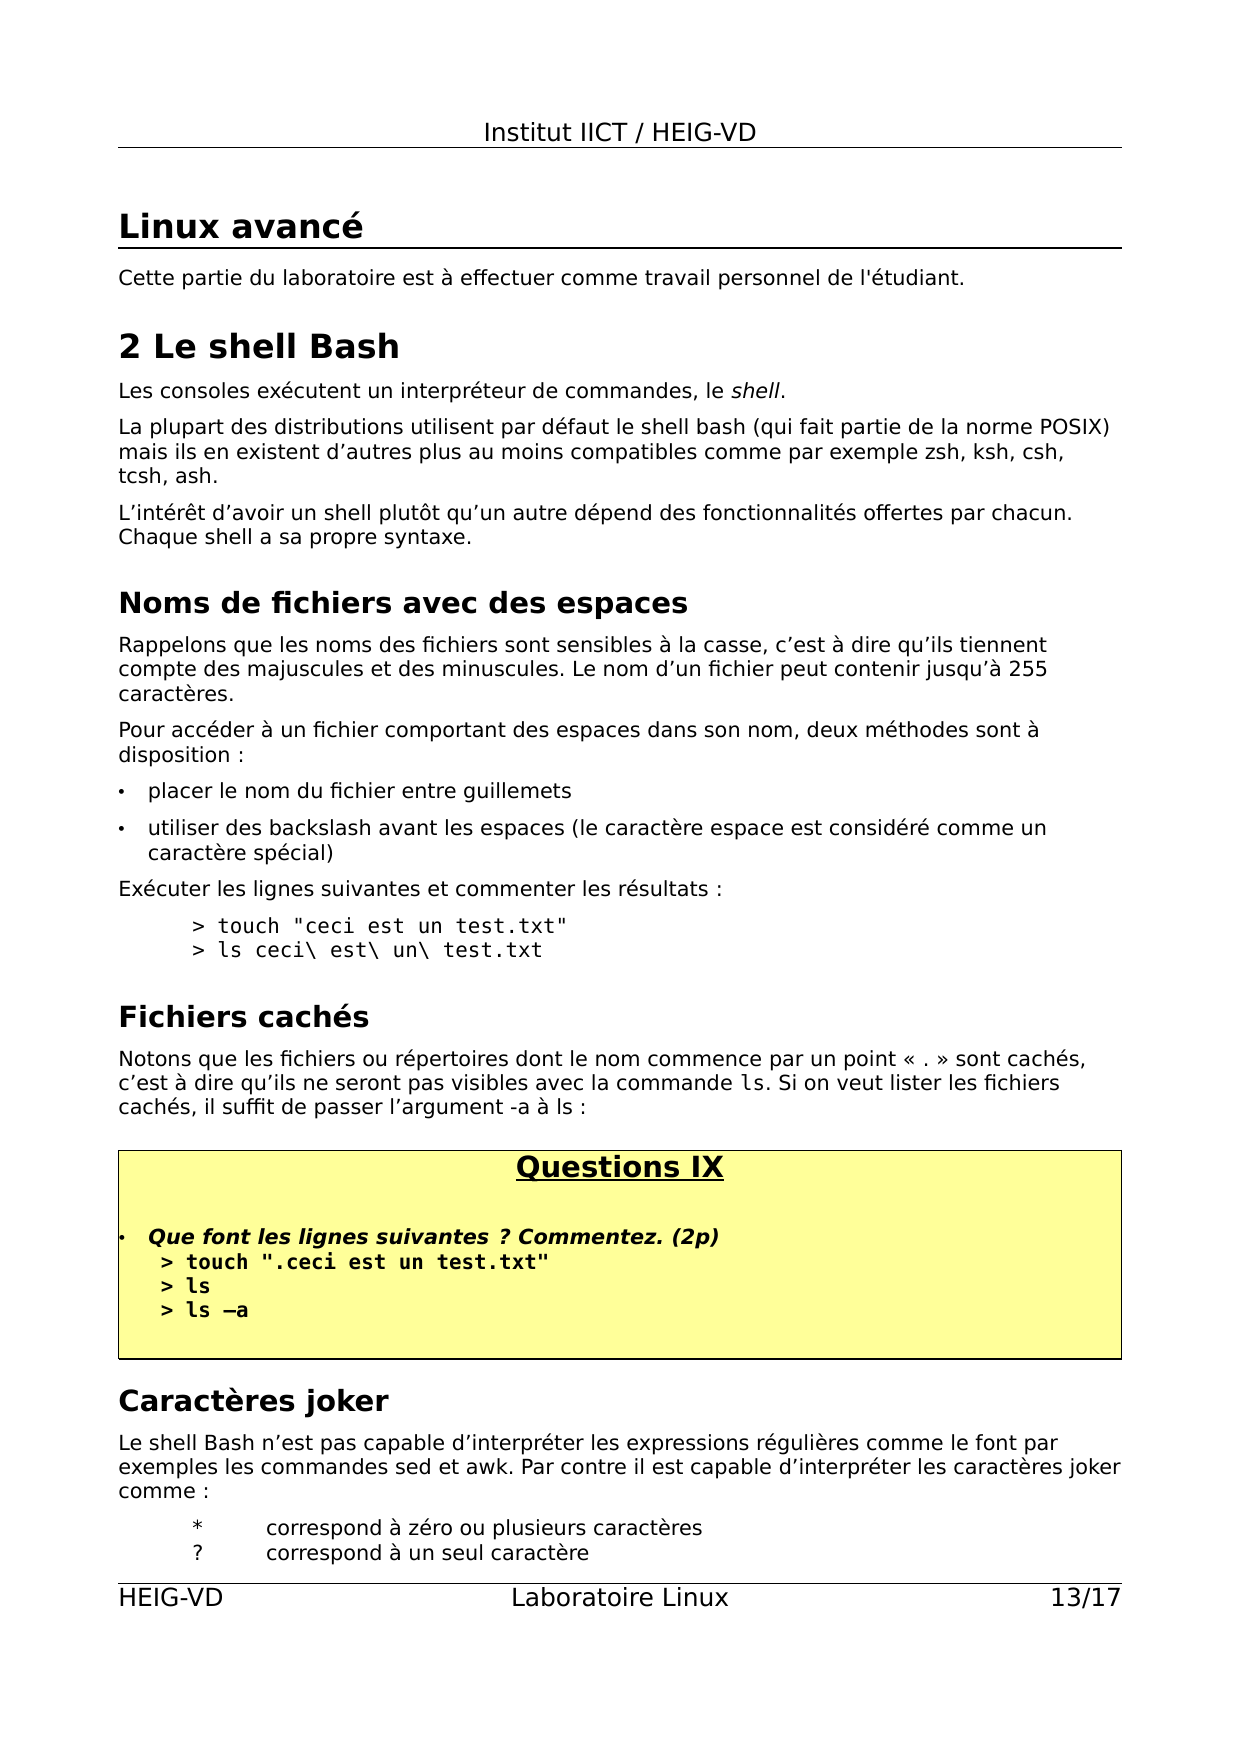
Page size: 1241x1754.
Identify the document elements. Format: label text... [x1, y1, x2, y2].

text ? correspond à un seul caractère [192, 1541, 1122, 1565]
subtitle Noms de fichiers avec des espaces [118, 587, 1122, 621]
list placer le nom du fichier entre guillemets [118, 779, 1122, 804]
text * correspond à zéro ou plusieurs caractères [192, 1516, 1122, 1541]
list utiliser des backslash avant les espaces (le caractère espace est considéré comme un caractère spécial) [118, 816, 1122, 865]
text L’intérêt d’avoir un shell plutôt qu’un autre dépend des fonctionnalités offertes par chacun. Chaque shell a sa propre syntaxe. [118, 501, 1122, 549]
subtitle Linux avancé [118, 208, 1122, 247]
subtitle Caractères joker [118, 1384, 1122, 1418]
text Pour accéder à un fichier comportant des espaces dans son nom, deux méthodes sont à disposition : [118, 718, 1122, 767]
list Que font les lignes suivantes ? Commentez. (2p) > touch ".ceci est un test.txt" > ls > ls –a [119, 1225, 1121, 1322]
subtitle Le shell Bash [118, 327, 1122, 366]
text Cette partie du laboratoire est à effectuer comme travail personnel de l'étudiant. [118, 266, 1122, 290]
text Le shell Bash n’est pas capable d’interpréter les expressions régulières comme le font par exemples les commandes sed et awk. Par contre il est capable d’interpréter les caractères joker comme : [118, 1431, 1122, 1504]
text > touch "ceci est un test.txt" > ls ceci\ est\ un\ test.txt [192, 914, 1122, 963]
text Notons que les fichiers ou répertoires dont le nom commence par un point « . » sont cachés, c’est à dire qu’ils ne seront pas visibles avec la commande ls. Si on veut lister les fichiers cachés, il suffit de passer l’argument -a à ls : [118, 1047, 1122, 1119]
subtitle Questions IX [119, 1151, 1121, 1184]
text Exécuter les lignes suivantes et commenter les résultats : [118, 877, 1122, 902]
text Les consoles exécutent un interpréteur de commandes, le shell. [118, 379, 1122, 403]
subtitle Fichiers cachés [118, 1000, 1122, 1034]
text Rappelons que les noms des fichiers sont sensibles à la casse, c’est à dire qu’ils tiennent compte des majuscules et des minuscules. Le nom d’un fichier peut contenir jusqu’à 255 caractères. [118, 633, 1122, 706]
text La plupart des distributions utilisent par défaut le shell bash (qui fait partie de la norme POSIX) mais ils en existent d’autres plus au moins compatibles comme par exemple zsh, ksh, csh, tcsh, ash. [118, 415, 1122, 488]
